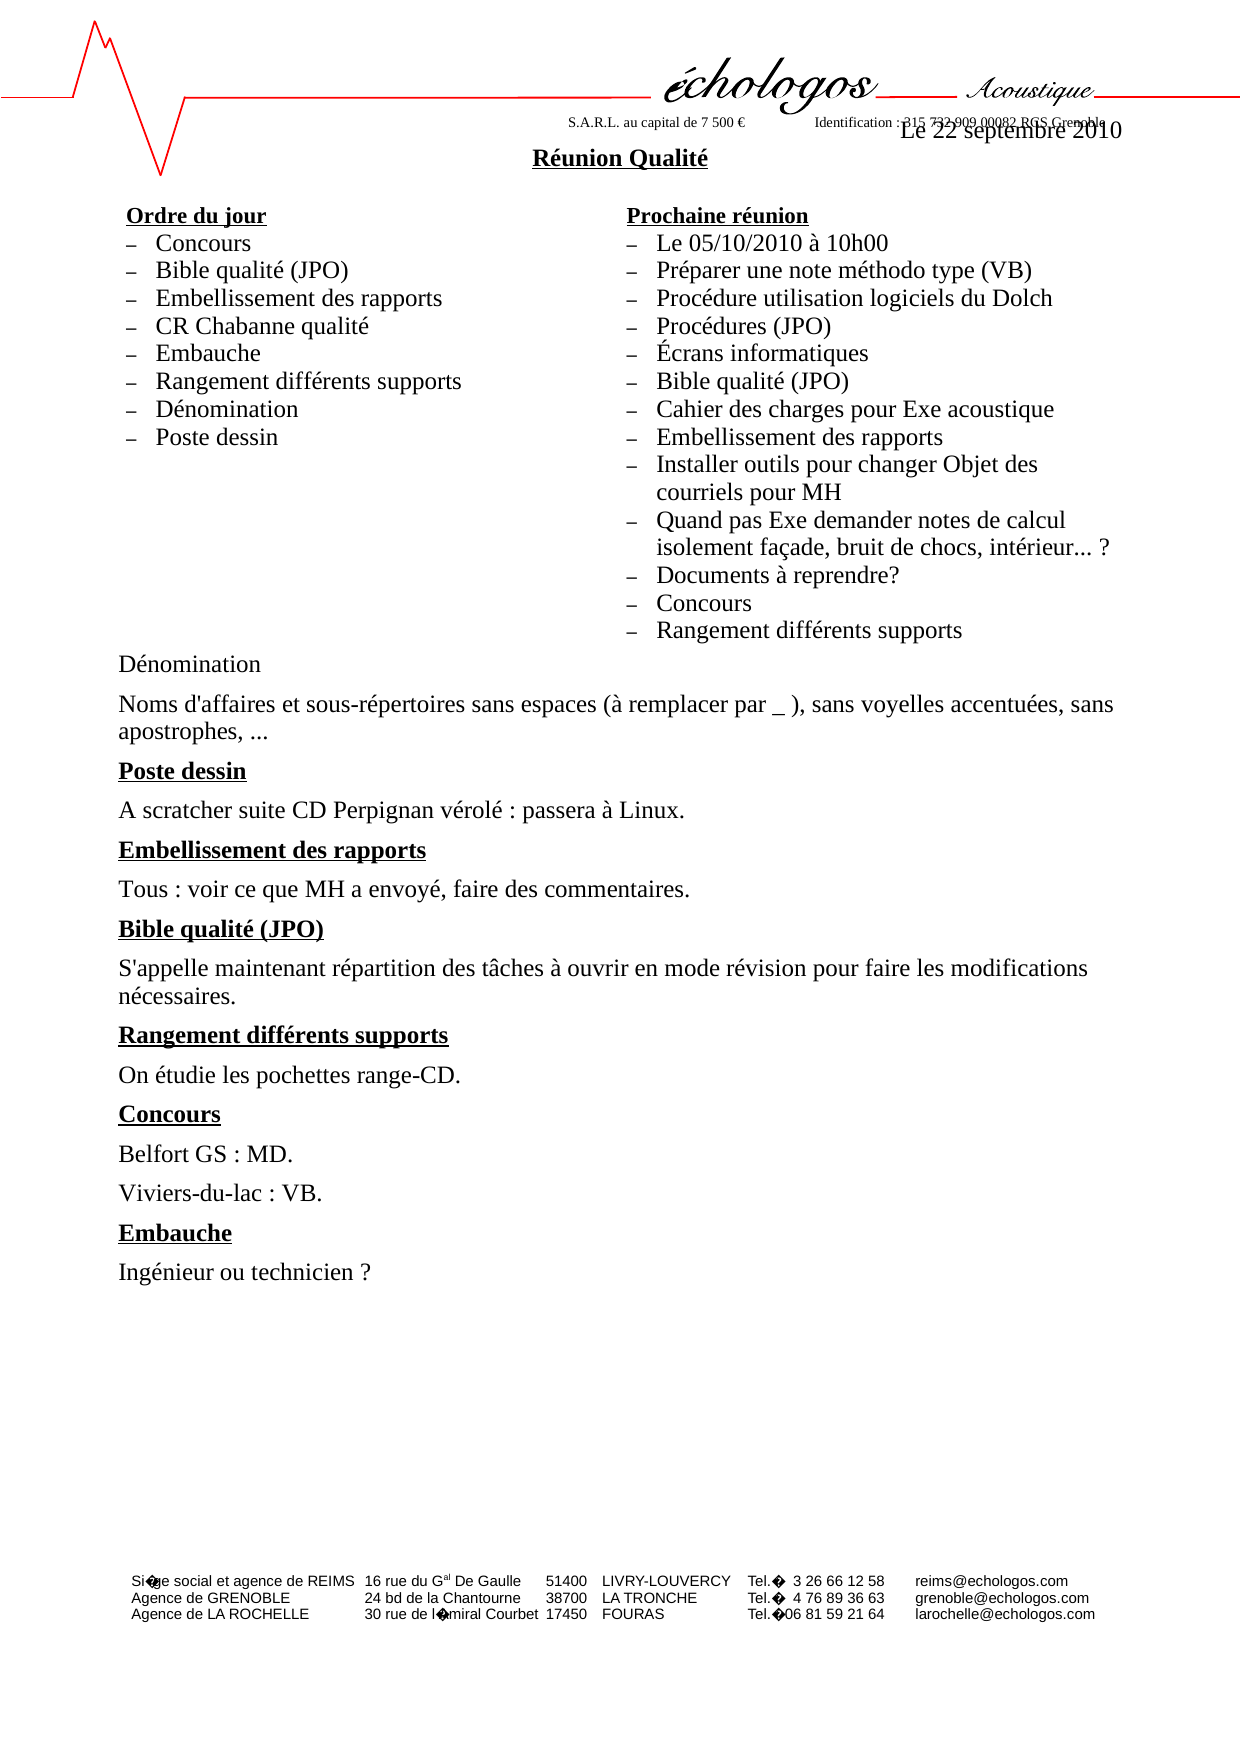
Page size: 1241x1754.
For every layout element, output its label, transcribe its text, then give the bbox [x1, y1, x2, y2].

text Noms d'affaires et sous-répertoires sans espaces (à remplacer par _ ), sans voyelles accentuées, sans apostrophes, ... [118, 690, 1122, 745]
table_cell Le 05/10/2010 à 10h00 Préparer une note méthodo type (VB) Procédure utilisation logiciels du Dolch Procédures (JPO) Écrans informatiques Bible qualité (JPO) Cahier des charges pour Exe acoustique Embellissement des rapports Installer outils pour changer Objet des courriels pour MH Quand pas Exe demander notes de calcul isolement façade, bruit de chocs, intérieur... ? Documents à reprendre? Concours Rangement différents supports [619, 229, 1122, 644]
table_header Ordre du jour [119, 197, 619, 229]
text Bible qualité (JPO) [118, 915, 1122, 942]
text A scratcher suite CD Perpignan vérolé : passera à Linux. [118, 796, 1122, 824]
text Viviers-du-lac : VB. [118, 1179, 1122, 1207]
text Tous : voir ce que MH a envoyé, faire des commentaires. [118, 875, 1122, 903]
text Embellissement des rapports [118, 836, 1122, 863]
text Dénomination [118, 650, 1122, 678]
text Poste dessin [118, 757, 1122, 784]
text S'appelle maintenant répartition des tâches à ouvrir en mode révision pour faire les modifications nécessaires. [118, 954, 1122, 1010]
title [151, 144, 169, 171]
title Le 22 septembre 2010 [172, 116, 1122, 144]
text Rangement différents supports [118, 1021, 1122, 1049]
text On étudie les pochettes range-CD. [118, 1061, 1122, 1089]
title Réunion Qualité [163, 144, 1122, 172]
text Embauche [118, 1219, 1122, 1247]
table_header Prochaine réunion [619, 197, 1122, 229]
title [118, 144, 158, 172]
title [118, 116, 147, 144]
text Concours [118, 1100, 1122, 1128]
title [140, 116, 177, 144]
text Ingénieur ou technicien ? [118, 1258, 1122, 1286]
table_cell Concours Bible qualité (JPO) Embellissement des rapports CR Chabanne qualité Embauche Rangement différents supports Dénomination Poste dessin [119, 229, 619, 644]
text Belfort GS : MD. [118, 1140, 1122, 1168]
